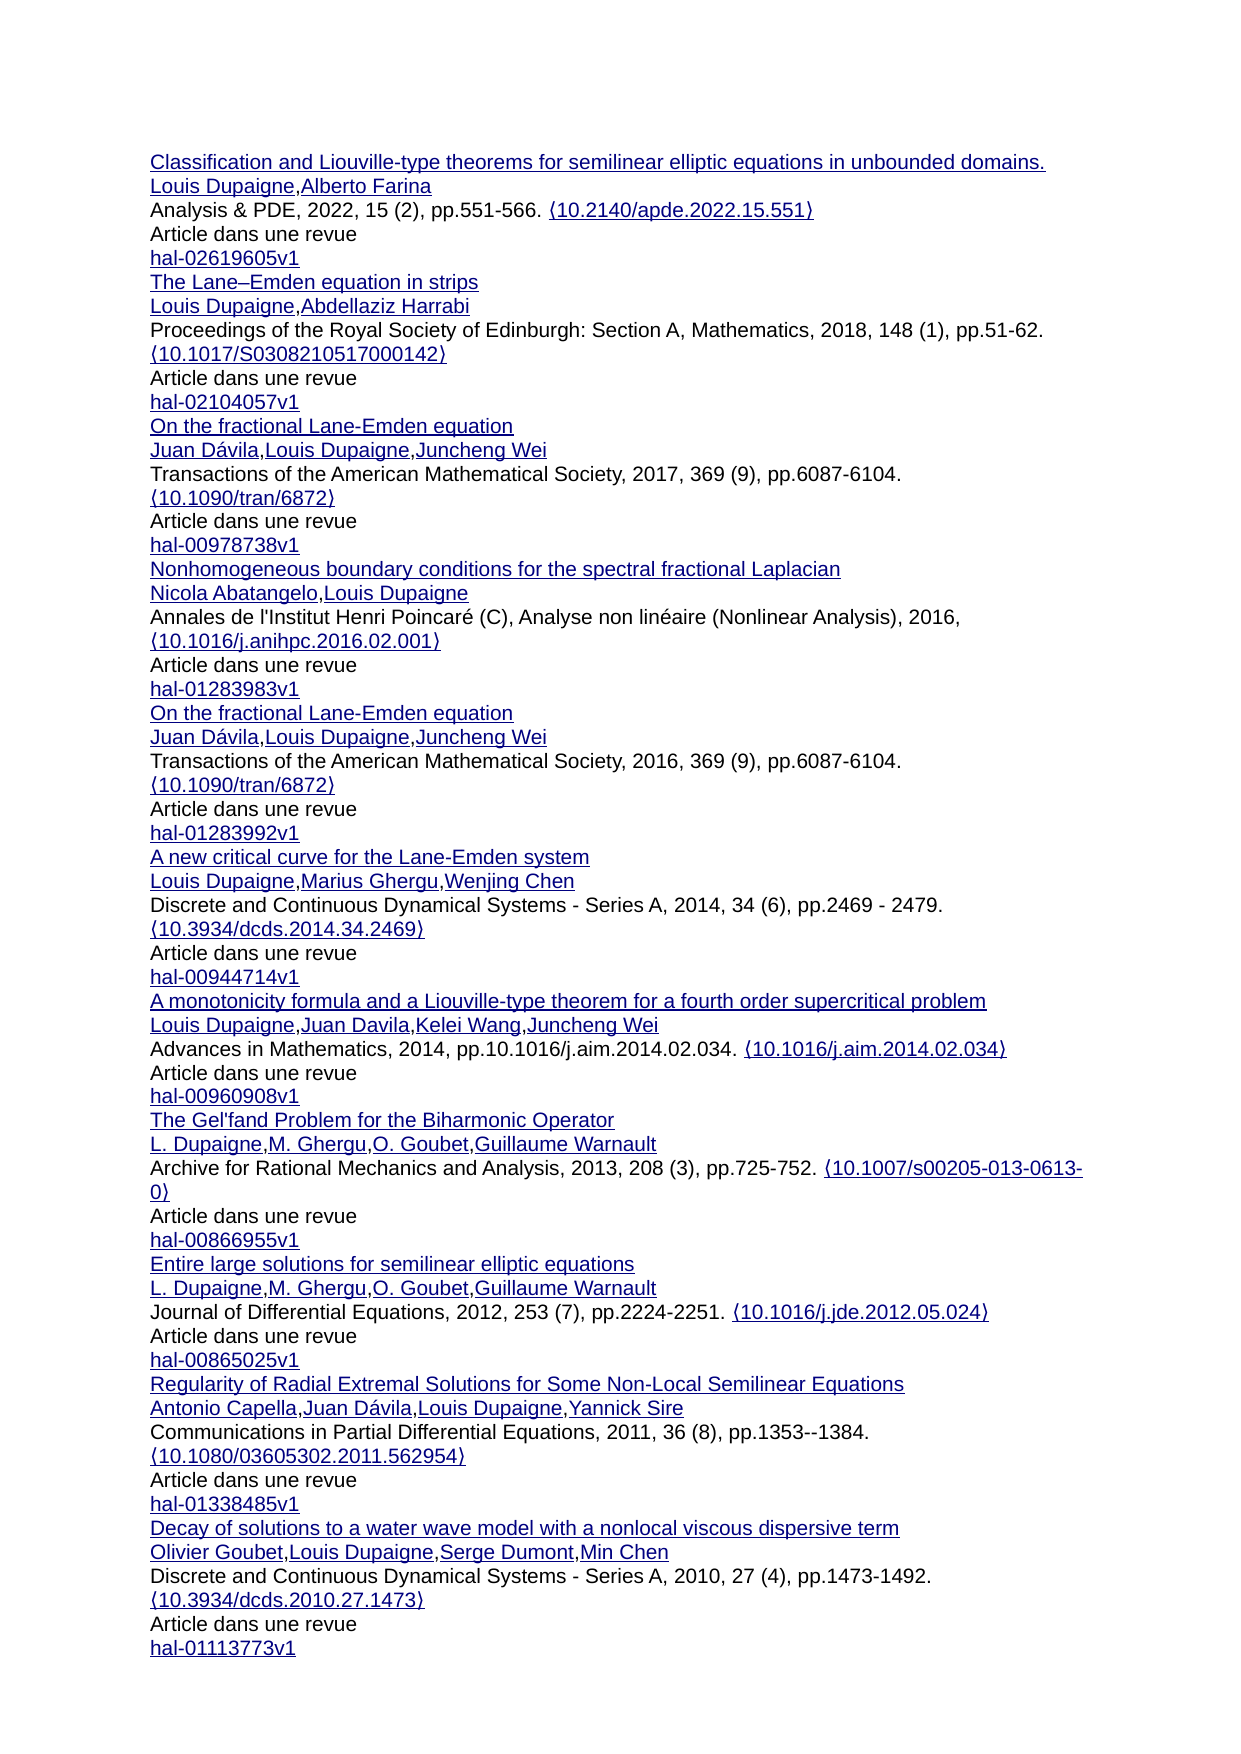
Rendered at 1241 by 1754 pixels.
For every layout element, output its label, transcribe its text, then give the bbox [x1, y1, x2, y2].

table_cell Entire large solutions for semilinear elliptic equations L. Dupaigne,M. Ghergu,O. Goubet,Guillaume Warnault Journal of Differential Equations, 2012, 253 (7), pp.2224-2251. ⟨10.1016/j.jde.2012.05.024⟩ Article dans une revue hal-00865025v1 [150, 1252, 1090, 1372]
table_cell Classification and Liouville-type theorems for semilinear elliptic equations in unbounded domains. Louis Dupaigne,Alberto Farina Analysis & PDE, 2022, 15 (2), pp.551-566. ⟨10.2140/apde.2022.15.551⟩ Article dans une revue hal-02619605v1 [150, 150, 1090, 270]
table_cell The Gel'fand Problem for the Biharmonic Operator L. Dupaigne,M. Ghergu,O. Goubet,Guillaume Warnault Archive for Rational Mechanics and Analysis, 2013, 208 (3), pp.725-752. ⟨10.1007/s00205-013-0613-0⟩ Article dans une revue hal-00866955v1 [150, 1108, 1090, 1252]
table_cell A monotonicity formula and a Liouville-type theorem for a fourth order supercritical problem Louis Dupaigne,Juan Davila,Kelei Wang,Juncheng Wei Advances in Mathematics, 2014, pp.10.1016/j.aim.2014.02.034. ⟨10.1016/j.aim.2014.02.034⟩ Article dans une revue hal-00960908v1 [150, 989, 1090, 1108]
table_cell Nonhomogeneous boundary conditions for the spectral fractional Laplacian Nicola Abatangelo,Louis Dupaigne Annales de l'Institut Henri Poincaré (C), Analyse non linéaire (Nonlinear Analysis), 2016, ⟨10.1016/j.anihpc.2016.02.001⟩ Article dans une revue hal-01283983v1 [150, 557, 1090, 701]
table_cell Regularity of Radial Extremal Solutions for Some Non-Local Semilinear Equations Antonio Capella,Juan Dávila,Louis Dupaigne,Yannick Sire Communications in Partial Differential Equations, 2011, 36 (8), pp.1353--1384. ⟨10.1080/03605302.2011.562954⟩ Article dans une revue hal-01338485v1 [150, 1372, 1090, 1516]
table_cell A new critical curve for the Lane-Emden system Louis Dupaigne,Marius Ghergu,Wenjing Chen Discrete and Continuous Dynamical Systems - Series A, 2014, 34 (6), pp.2469 - 2479. ⟨10.3934/dcds.2014.34.2469⟩ Article dans une revue hal-00944714v1 [150, 845, 1090, 988]
table_cell On the fractional Lane-Emden equation Juan Dávila,Louis Dupaigne,Juncheng Wei Transactions of the American Mathematical Society, 2016, 369 (9), pp.6087-6104. ⟨10.1090/tran/6872⟩ Article dans une revue hal-01283992v1 [150, 701, 1090, 845]
table_cell The Lane–Emden equation in strips Louis Dupaigne,Abdellaziz Harrabi Proceedings of the Royal Society of Edinburgh: Section A, Mathematics, 2018, 148 (1), pp.51-62. ⟨10.1017/S0308210517000142⟩ Article dans une revue hal-02104057v1 [150, 270, 1090, 413]
table_cell On the fractional Lane-Emden equation Juan Dávila,Louis Dupaigne,Juncheng Wei Transactions of the American Mathematical Society, 2017, 369 (9), pp.6087-6104. ⟨10.1090/tran/6872⟩ Article dans une revue hal-00978738v1 [150, 414, 1090, 557]
table_cell Decay of solutions to a water wave model with a nonlocal viscous dispersive term Olivier Goubet,Louis Dupaigne,Serge Dumont,Min Chen Discrete and Continuous Dynamical Systems - Series A, 2010, 27 (4), pp.1473-1492. ⟨10.3934/dcds.2010.27.1473⟩ Article dans une revue hal-01113773v1 [150, 1516, 1090, 1659]
